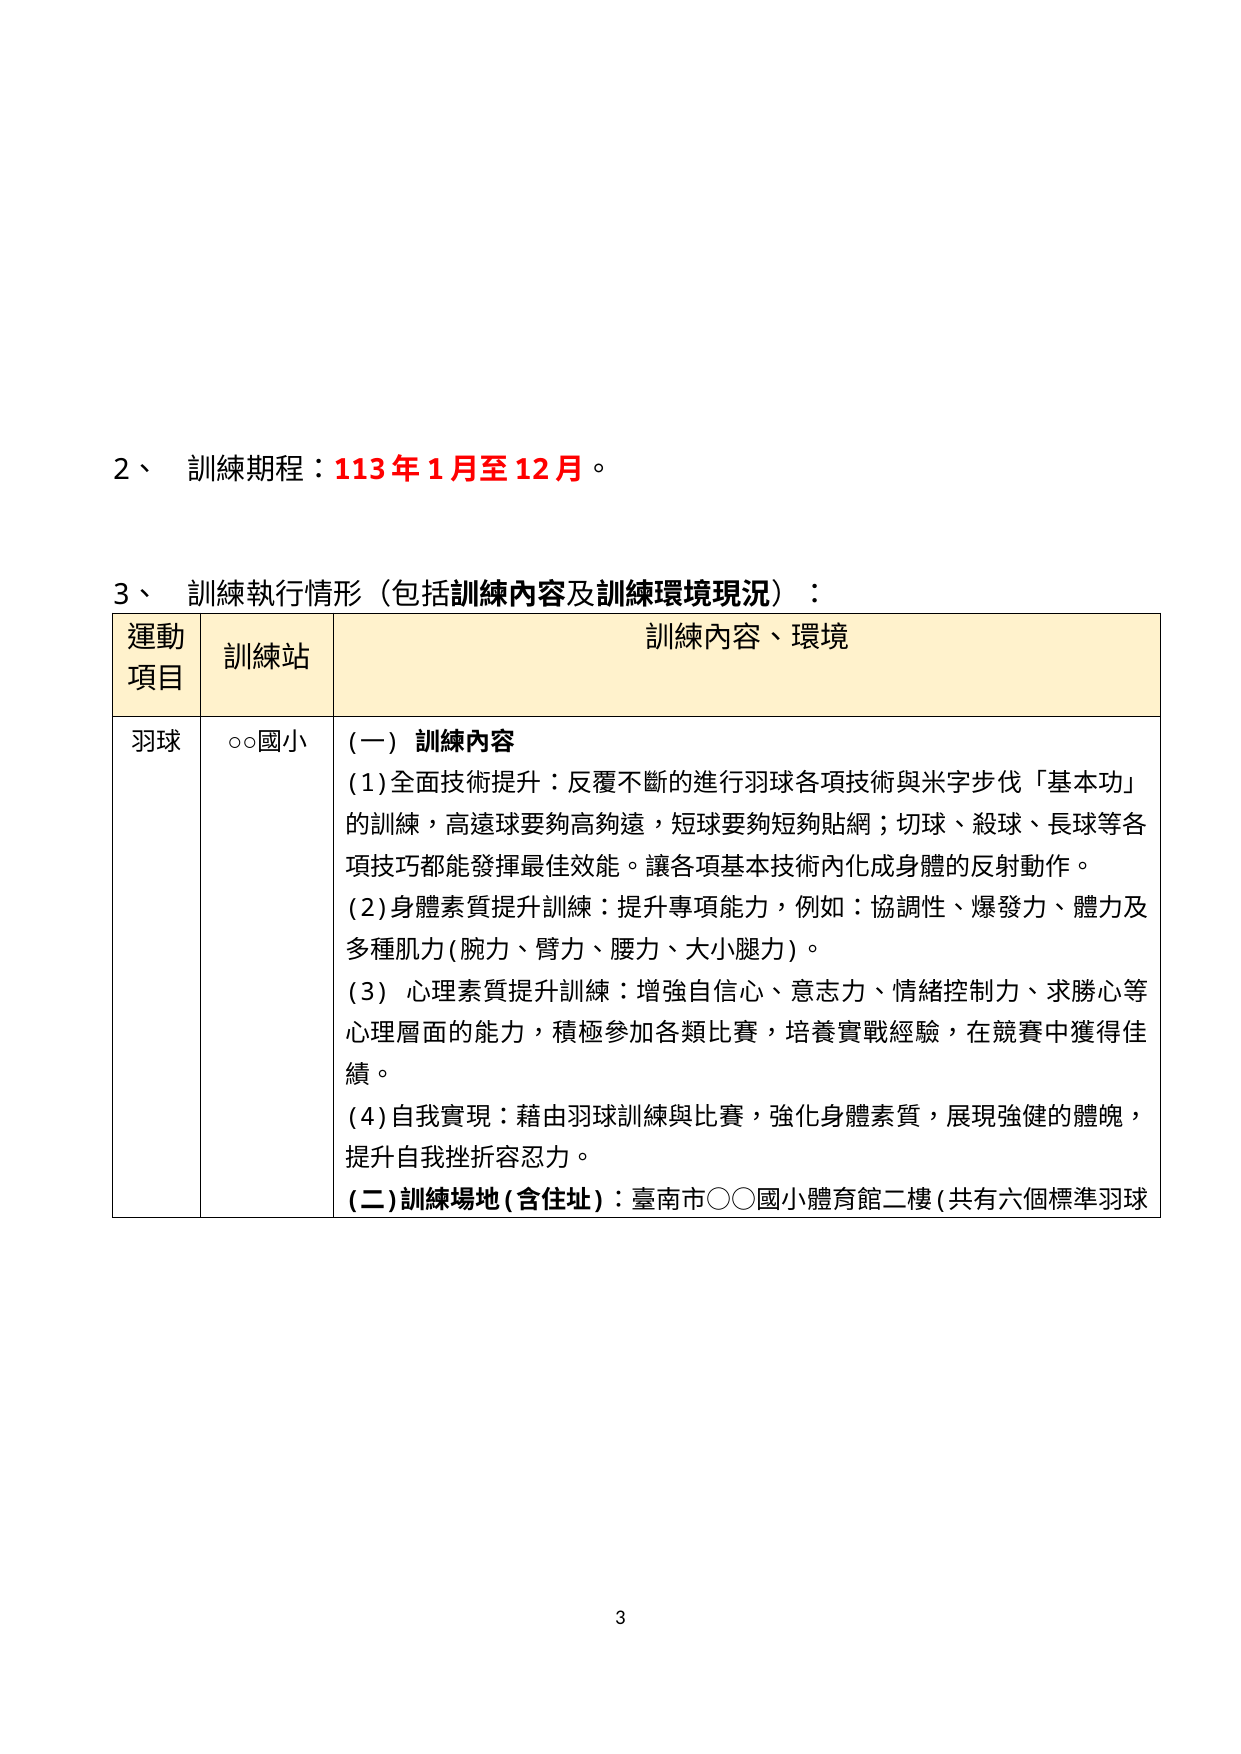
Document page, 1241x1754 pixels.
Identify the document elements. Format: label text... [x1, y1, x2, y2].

table_cell ○○國小 [201, 717, 333, 1217]
table_header 運動項目 [113, 614, 200, 716]
list 訓練期程：113年1月至12月。 [112, 425, 1128, 488]
table_header 訓練站 [201, 614, 333, 716]
list 訓練執行情形（包括訓練內容及訓練環境現況）： [112, 550, 1128, 613]
table_cell 羽球 [113, 717, 200, 1217]
table_header 訓練內容、環境 [334, 614, 1160, 716]
table_cell (一) 訓練內容 (1)全面技術提升：反覆不斷的進行羽球各項技術與米字步伐「基本功」的訓練，高遠球要夠高夠遠，短球要夠短夠貼網；切球、殺球、長球等各項技巧都能發揮最佳效能。讓各項基本技術內化成身體的反射動作。 (2)身體素質提升訓練：提升專項能力，例如：協調性、爆發力、體力及多種肌力(腕力、臂力、腰力、大小腿力)。 (3) 心理素質提升訓練：增強自信心、意志力、情緒控制力、求勝心等心理層面的能力，積極參加各類比賽，培養實戰經驗，在競賽中獲得佳績。 (4)自我實現：藉由羽球訓練與比賽，強化身體素質，展現強健的體魄，提升自我挫折容忍力。 (二)訓練場地(含住址)：臺南市○○國小體育館二樓(共有六個標準羽球 [334, 717, 1160, 1217]
